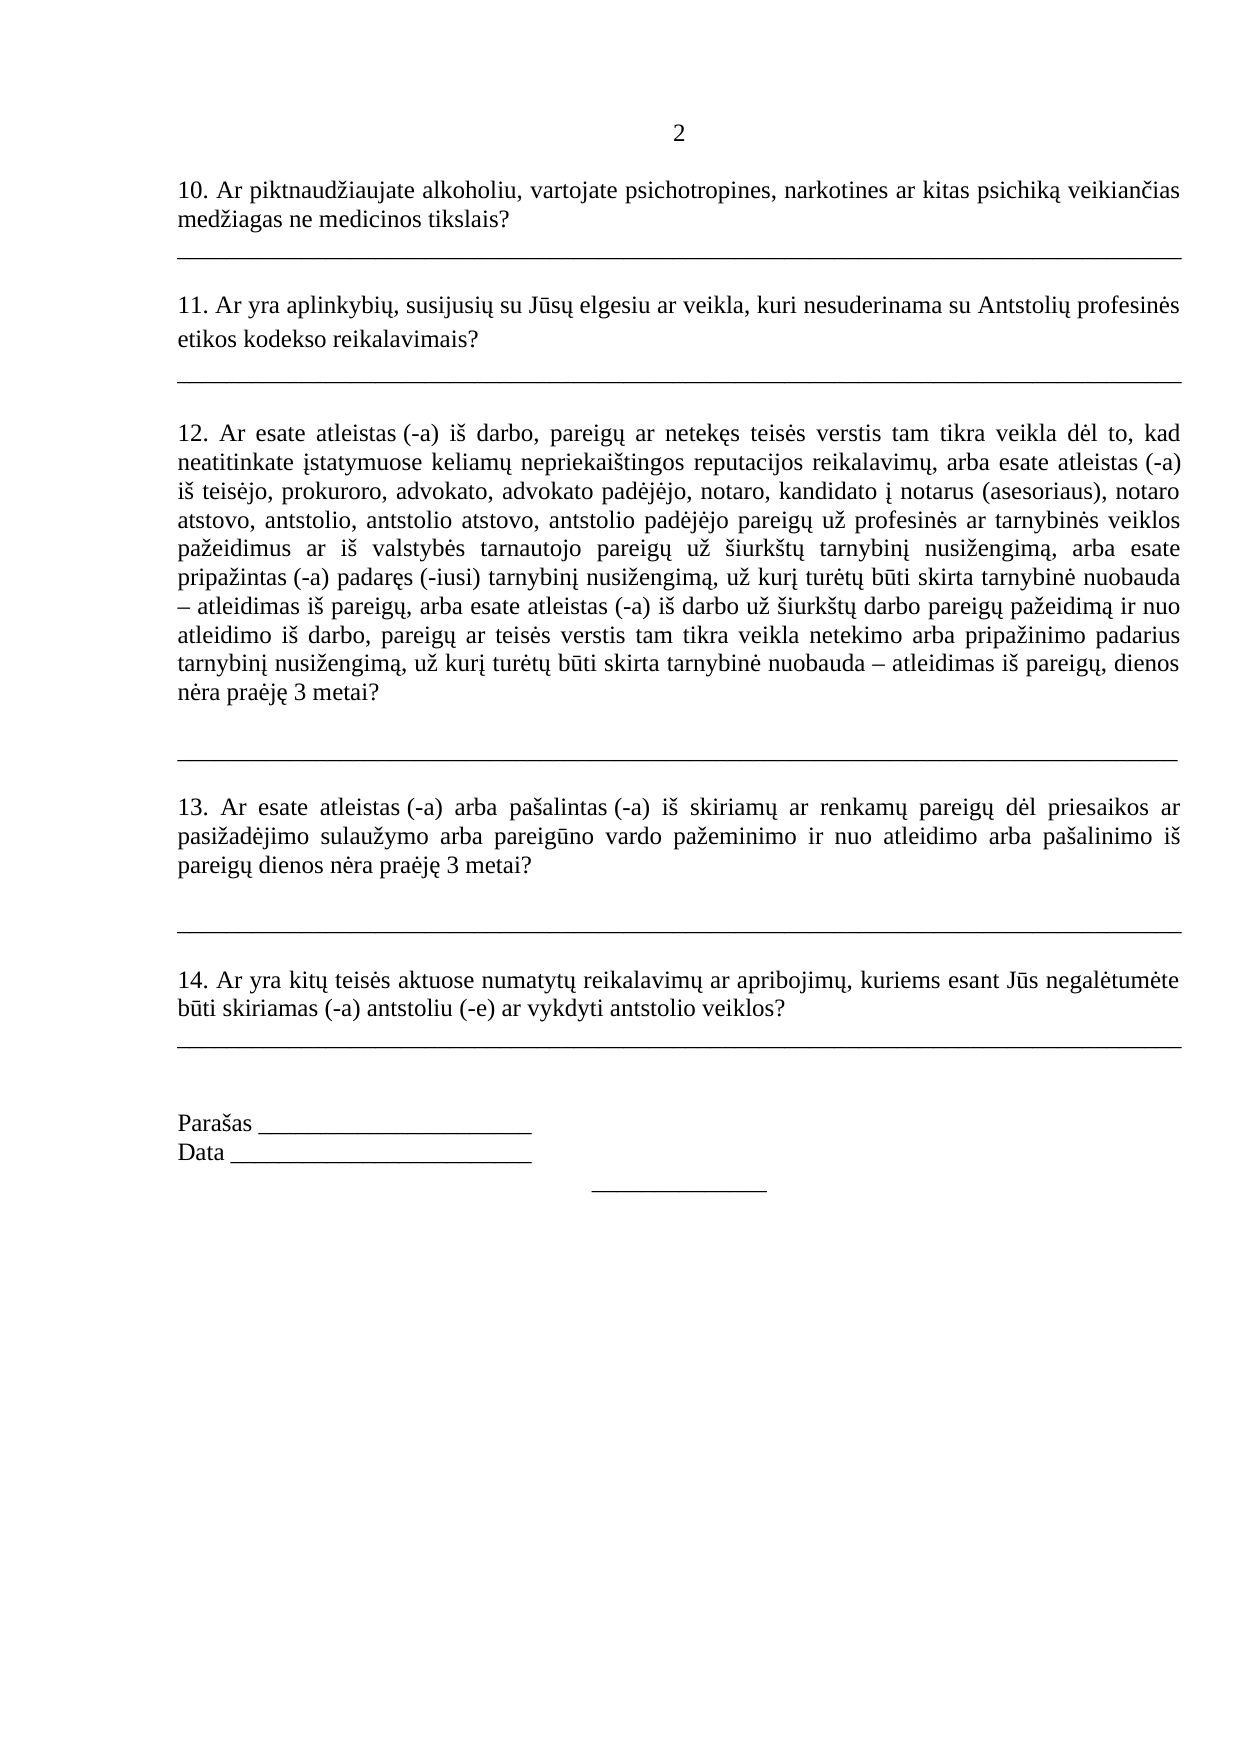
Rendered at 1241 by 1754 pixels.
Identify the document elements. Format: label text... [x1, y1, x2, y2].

text ________________________________________________________________________________ [177, 735, 1181, 763]
text 13. Ar esate atleistas (-a) arba pašalintas (-a) iš skiriamų ar renkamų pareigų dėl priesaikos ar pasižadėjimo sulaužymo arba pareigūno vardo pažeminimo ir nuo atleidimo arba pašalinimo iš pareigų dienos nėra praėję 3 metai? [177, 792, 1181, 878]
text 14. Ar yra kitų teisės aktuose numatytų reikalavimų ar apribojimų, kuriems esant Jūs negalėtumėte būti skiriamas (-a) antstoliu (-e) ar vykdyti antstolio veiklos? [177, 965, 1181, 1022]
text 10. Ar piktnaudžiaujate alkoholiu, vartojate psichotropines, narkotines ar kitas psichiką veikiančias medžiagas ne medicinos tikslais? [177, 176, 1181, 233]
text 12. Ar esate atleistas (-a) iš darbo, pareigų ar netekęs teisės verstis tam tikra veikla dėl to, kad neatitinkate įstatymuose keliamų nepriekaištingos reputacijos reikalavimų, arba esate atleistas (-a) iš teisėjo, prokuroro, advokato, advokato padėjėjo, notaro, kandidato į notarus (asesoriaus), notaro atstovo, antstolio, antstolio atstovo, antstolio padėjėjo pareigų už profesinės ar tarnybinės veiklos pažeidimus ar iš valstybės tarnautojo pareigų už šiurkštų tarnybinį nusižengimą, arba esate pripažintas (-a) padaręs (-iusi) tarnybinį nusižengimą, už kurį turėtų būti skirta tarnybinė nuobauda – atleidimas iš pareigų, arba esate atleistas (-a) iš darbo už šiurkštų darbo pareigų pažeidimą ir nuo atleidimo iš darbo, pareigų ar teisės verstis tam tikra veikla netekimo arba pripažinimo padarius tarnybinį nusižengimą, už kurį turėtų būti skirta tarnybinė nuobauda – atleidimas iš pareigų, dienos nėra praėję 3 metai? [177, 418, 1181, 706]
text Parašas [177, 1108, 1181, 1137]
text 11. Ar yra aplinkybių, susijusių su Jūsų elgesiu ar veikla, kuri nesuderinama su Antstolių profesinės etikos kodekso reikalavimais? [177, 291, 1181, 352]
text Data [177, 1137, 1181, 1166]
text ______________ [177, 1166, 1181, 1195]
